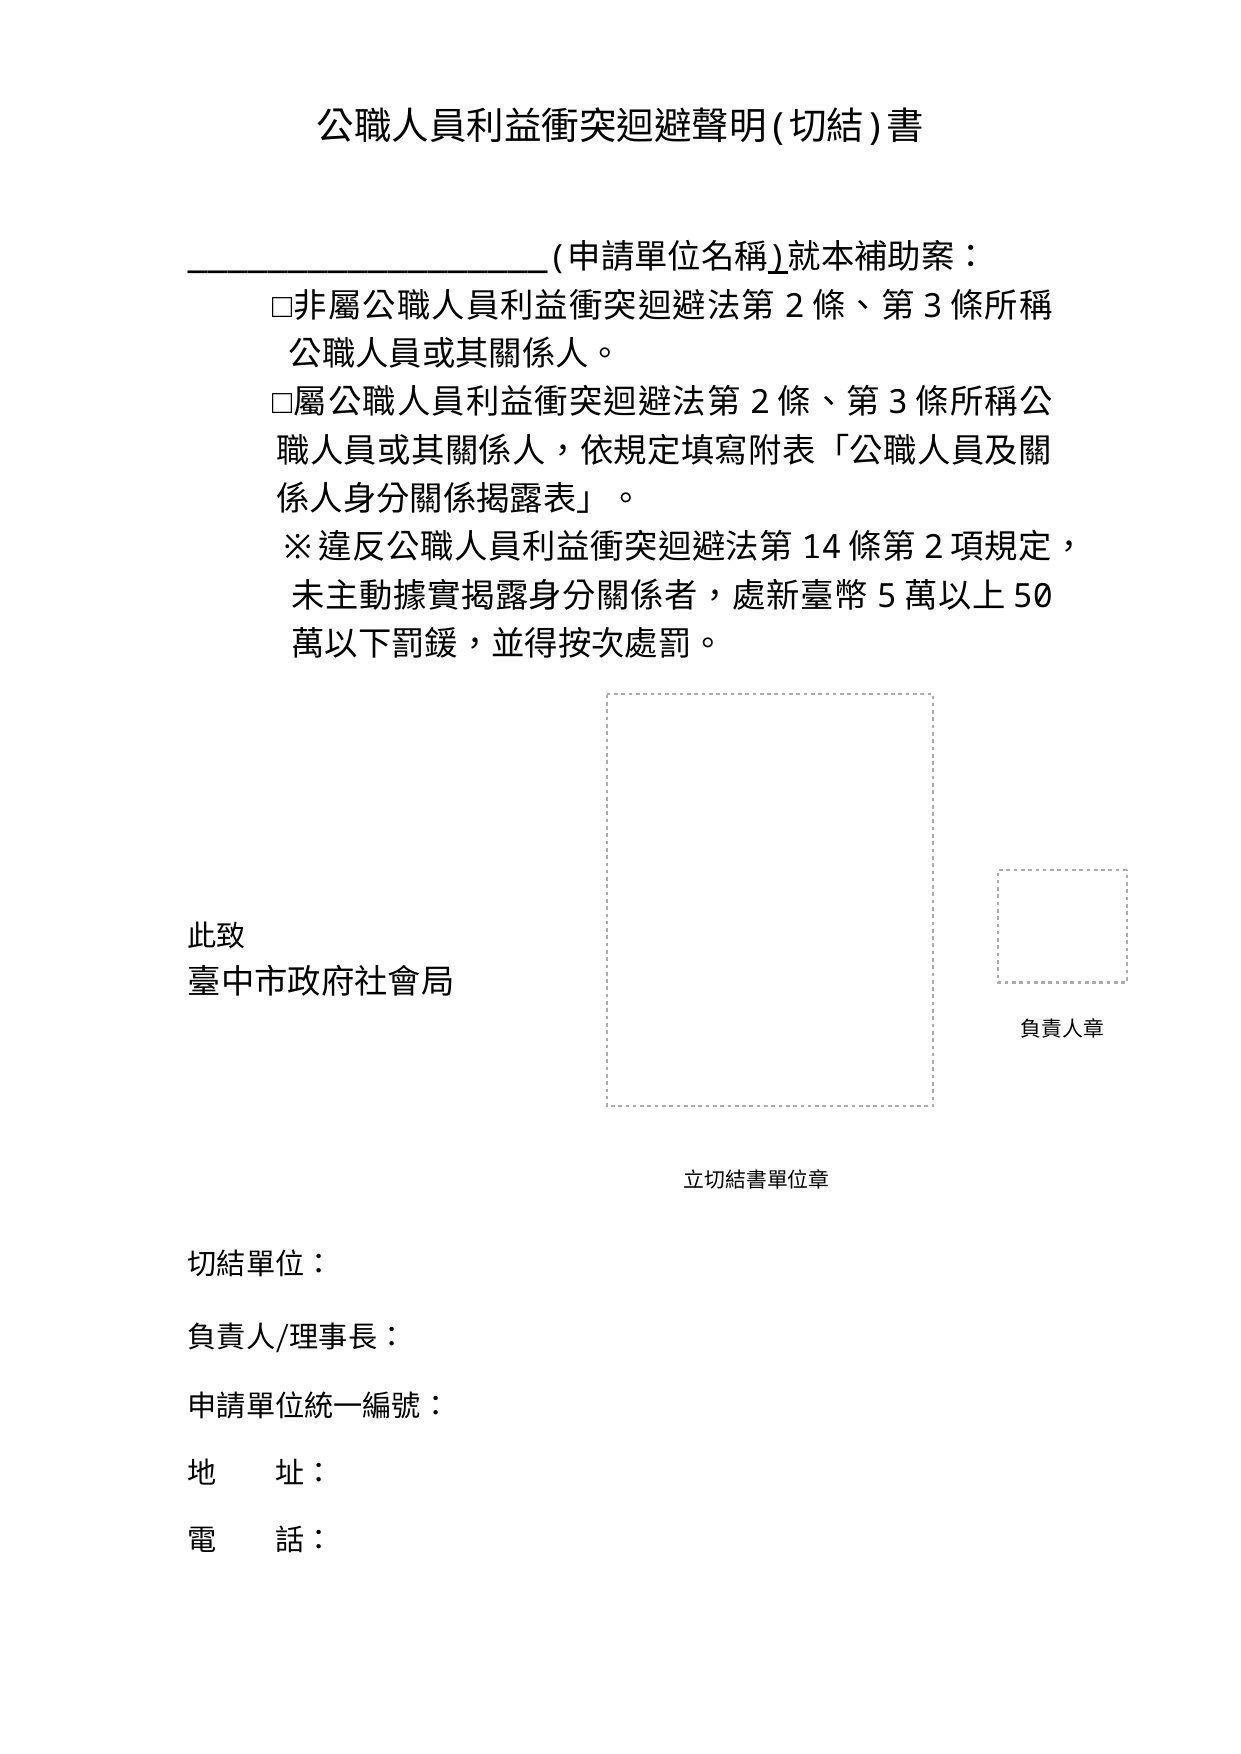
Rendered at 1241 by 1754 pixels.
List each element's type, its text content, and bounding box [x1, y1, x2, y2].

subtitle 公職人員利益衝突迴避聲明(切結)書 [187, 96, 1053, 151]
text □非屬公職人員利益衝突迴避法第2條、第3條所稱公職人員或其關係人。 [187, 278, 1053, 375]
text 負責人章 [1020, 1013, 1169, 1043]
text __________________(申請單位名稱)就本補助案： [187, 230, 1053, 278]
text 申請單位統一編號： [187, 1382, 1053, 1424]
text 臺中市政府社會局 [187, 955, 1053, 1003]
text 切結單位： [187, 1236, 1053, 1284]
text 立切結書單位章 [683, 1163, 832, 1193]
text 地 址： [187, 1449, 1053, 1492]
text ※違反公職人員利益衝突迴避法第14條第2項規定，未主動據實揭露身分關係者，處新臺幣5萬以上50萬以下罰鍰，並得按次處罰。 [174, 520, 1053, 665]
text 負責人/理事長： [187, 1309, 1053, 1357]
text 此致 [187, 913, 1053, 955]
text 電 話： [187, 1517, 1053, 1559]
text □屬公職人員利益衝突迴避法第2條、第3條所稱公職人員或其關係人，依規定填寫附表「公職人員及關係人身分關係揭露表」。 [187, 375, 1053, 520]
